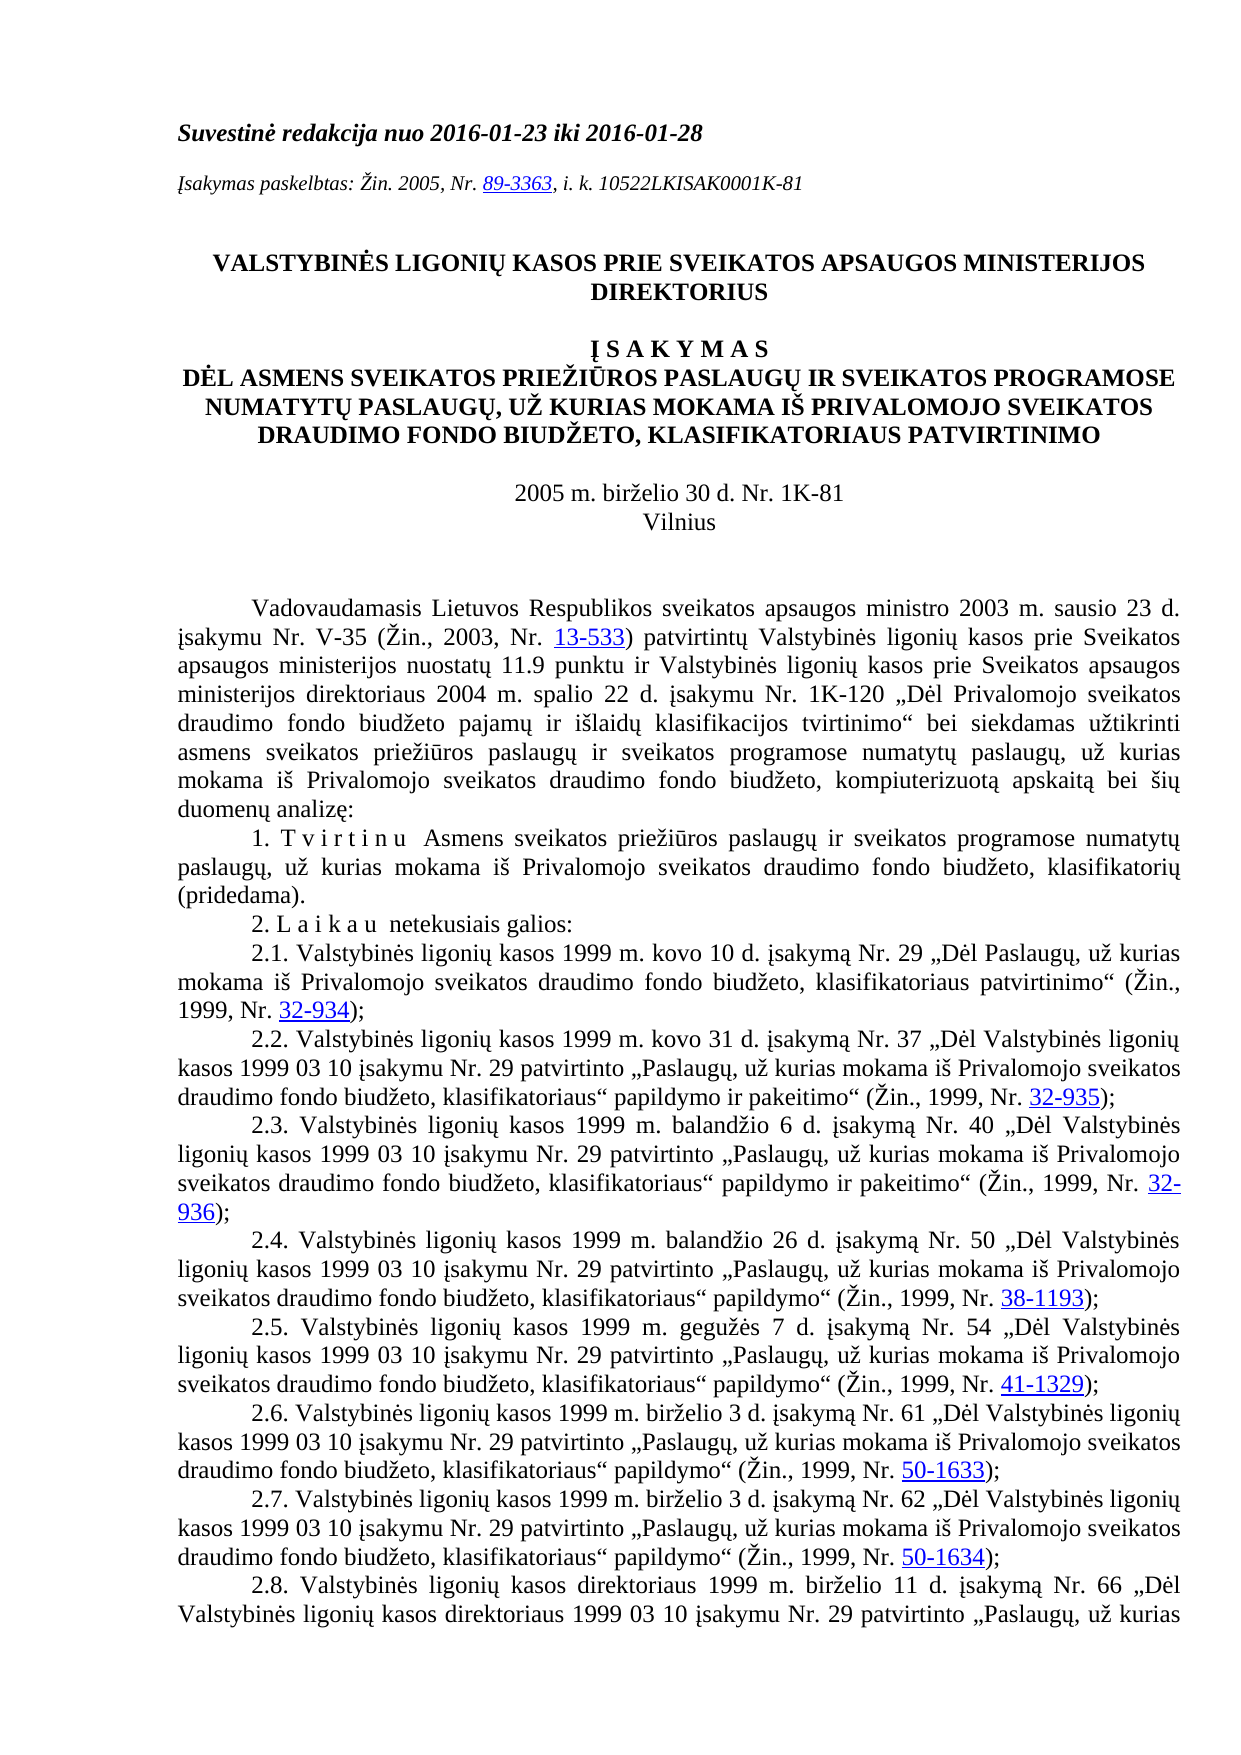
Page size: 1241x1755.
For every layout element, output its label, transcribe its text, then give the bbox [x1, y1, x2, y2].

text 2.3. Valstybinės ligonių kasos 1999 m. balandžio 6 d. įsakymą Nr. 40 „Dėl Valstybinės ligonių kasos 1999 03 10 įsakymu Nr. 29 patvirtinto „Paslaugų, už kurias mokama iš Privalomojo sveikatos draudimo fondo biudžeto, klasifikatoriaus“ papildymo ir pakeitimo“ (Žin., 1999, Nr. 32-936); [177, 1110, 1181, 1225]
text 2.1. Valstybinės ligonių kasos 1999 m. kovo 10 d. įsakymą Nr. 29 „Dėl Paslaugų, už kurias mokama iš Privalomojo sveikatos draudimo fondo biudžeto, klasifikatoriaus patvirtinimo“ (Žin., 1999, Nr. 32-934); [177, 938, 1181, 1024]
text Vilnius [177, 507, 1181, 535]
text VALSTYBINĖS LIGONIŲ KASOS PRIE SVEIKATOS APSAUGOS MINISTERIJOS DIREKTORIUS [177, 248, 1181, 305]
text 2.5. Valstybinės ligonių kasos 1999 m. gegužės 7 d. įsakymą Nr. 54 „Dėl Valstybinės ligonių kasos 1999 03 10 įsakymu Nr. 29 patvirtinto „Paslaugų, už kurias mokama iš Privalomojo sveikatos draudimo fondo biudžeto, klasifikatoriaus“ papildymo“ (Žin., 1999, Nr. 41-1329); [177, 1312, 1181, 1398]
text 1. Tvirtinu Asmens sveikatos priežiūros paslaugų ir sveikatos programose numatytų paslaugų, už kurias mokama iš Privalomojo sveikatos draudimo fondo biudžeto, klasifikatorių (pridedama). [177, 823, 1181, 909]
text 2005 m. birželio 30 d. Nr. 1K-81 [177, 478, 1181, 507]
text 2.8. Valstybinės ligonių kasos direktoriaus 1999 m. birželio 11 d. įsakymą Nr. 66 „Dėl Valstybinės ligonių kasos direktoriaus 1999 03 10 įsakymu Nr. 29 patvirtinto „Paslaugų, už kurias [177, 1570, 1181, 1628]
text 2.2. Valstybinės ligonių kasos 1999 m. kovo 31 d. įsakymą Nr. 37 „Dėl Valstybinės ligonių kasos 1999 03 10 įsakymu Nr. 29 patvirtinto „Paslaugų, už kurias mokama iš Privalomojo sveikatos draudimo fondo biudžeto, klasifikatoriaus“ papildymo ir pakeitimo“ (Žin., 1999, Nr. 32-935); [177, 1024, 1181, 1110]
text 2. Laikau netekusiais galios: [177, 909, 1181, 938]
text 2.7. Valstybinės ligonių kasos 1999 m. birželio 3 d. įsakymą Nr. 62 „Dėl Valstybinės ligonių kasos 1999 03 10 įsakymu Nr. 29 patvirtinto „Paslaugų, už kurias mokama iš Privalomojo sveikatos draudimo fondo biudžeto, klasifikatoriaus“ papildymo“ (Žin., 1999, Nr. 50-1634); [177, 1484, 1181, 1570]
text Suvestinė redakcija nuo 2016-01-23 iki 2016-01-28 [177, 118, 1181, 147]
text Įsakymas paskelbtas: Žin. 2005, Nr. 89-3363, i. k. 10522LKISAK0001K-81 [177, 171, 1181, 195]
text 2.6. Valstybinės ligonių kasos 1999 m. birželio 3 d. įsakymą Nr. 61 „Dėl Valstybinės ligonių kasos 1999 03 10 įsakymu Nr. 29 patvirtinto „Paslaugų, už kurias mokama iš Privalomojo sveikatos draudimo fondo biudžeto, klasifikatoriaus“ papildymo“ (Žin., 1999, Nr. 50-1633); [177, 1398, 1181, 1484]
text DĖL ASMENS SVEIKATOS PRIEŽIŪROS PASLAUGŲ IR SVEIKATOS PROGRAMOSE NUMATYTŲ PASLAUGŲ, UŽ KURIAS MOKAMA IŠ PRIVALOMOJO SVEIKATOS DRAUDIMO FONDO BIUDŽETO, KLASIFIKATORIAUS PATVIRTINIMO [177, 363, 1181, 449]
text 2.4. Valstybinės ligonių kasos 1999 m. balandžio 26 d. įsakymą Nr. 50 „Dėl Valstybinės ligonių kasos 1999 03 10 įsakymu Nr. 29 patvirtinto „Paslaugų, už kurias mokama iš Privalomojo sveikatos draudimo fondo biudžeto, klasifikatoriaus“ papildymo“ (Žin., 1999, Nr. 38-1193); [177, 1225, 1181, 1312]
text Vadovaudamasis Lietuvos Respublikos sveikatos apsaugos ministro 2003 m. sausio 23 d. įsakymu Nr. V-35 (Žin., 2003, Nr. 13-533) patvirtintų Valstybinės ligonių kasos prie Sveikatos apsaugos ministerijos nuostatų 11.9 punktu ir Valstybinės ligonių kasos prie Sveikatos apsaugos ministerijos direktoriaus 2004 m. spalio 22 d. įsakymu Nr. 1K-120 „Dėl Privalomojo sveikatos draudimo fondo biudžeto pajamų ir išlaidų klasifikacijos tvirtinimo“ bei siekdamas užtikrinti asmens sveikatos priežiūros paslaugų ir sveikatos programose numatytų paslaugų, už kurias mokama iš Privalomojo sveikatos draudimo fondo biudžeto, kompiuterizuotą apskaitą bei šių duomenų analizę: [177, 593, 1181, 823]
text Į S A K Y M A S [177, 334, 1181, 363]
